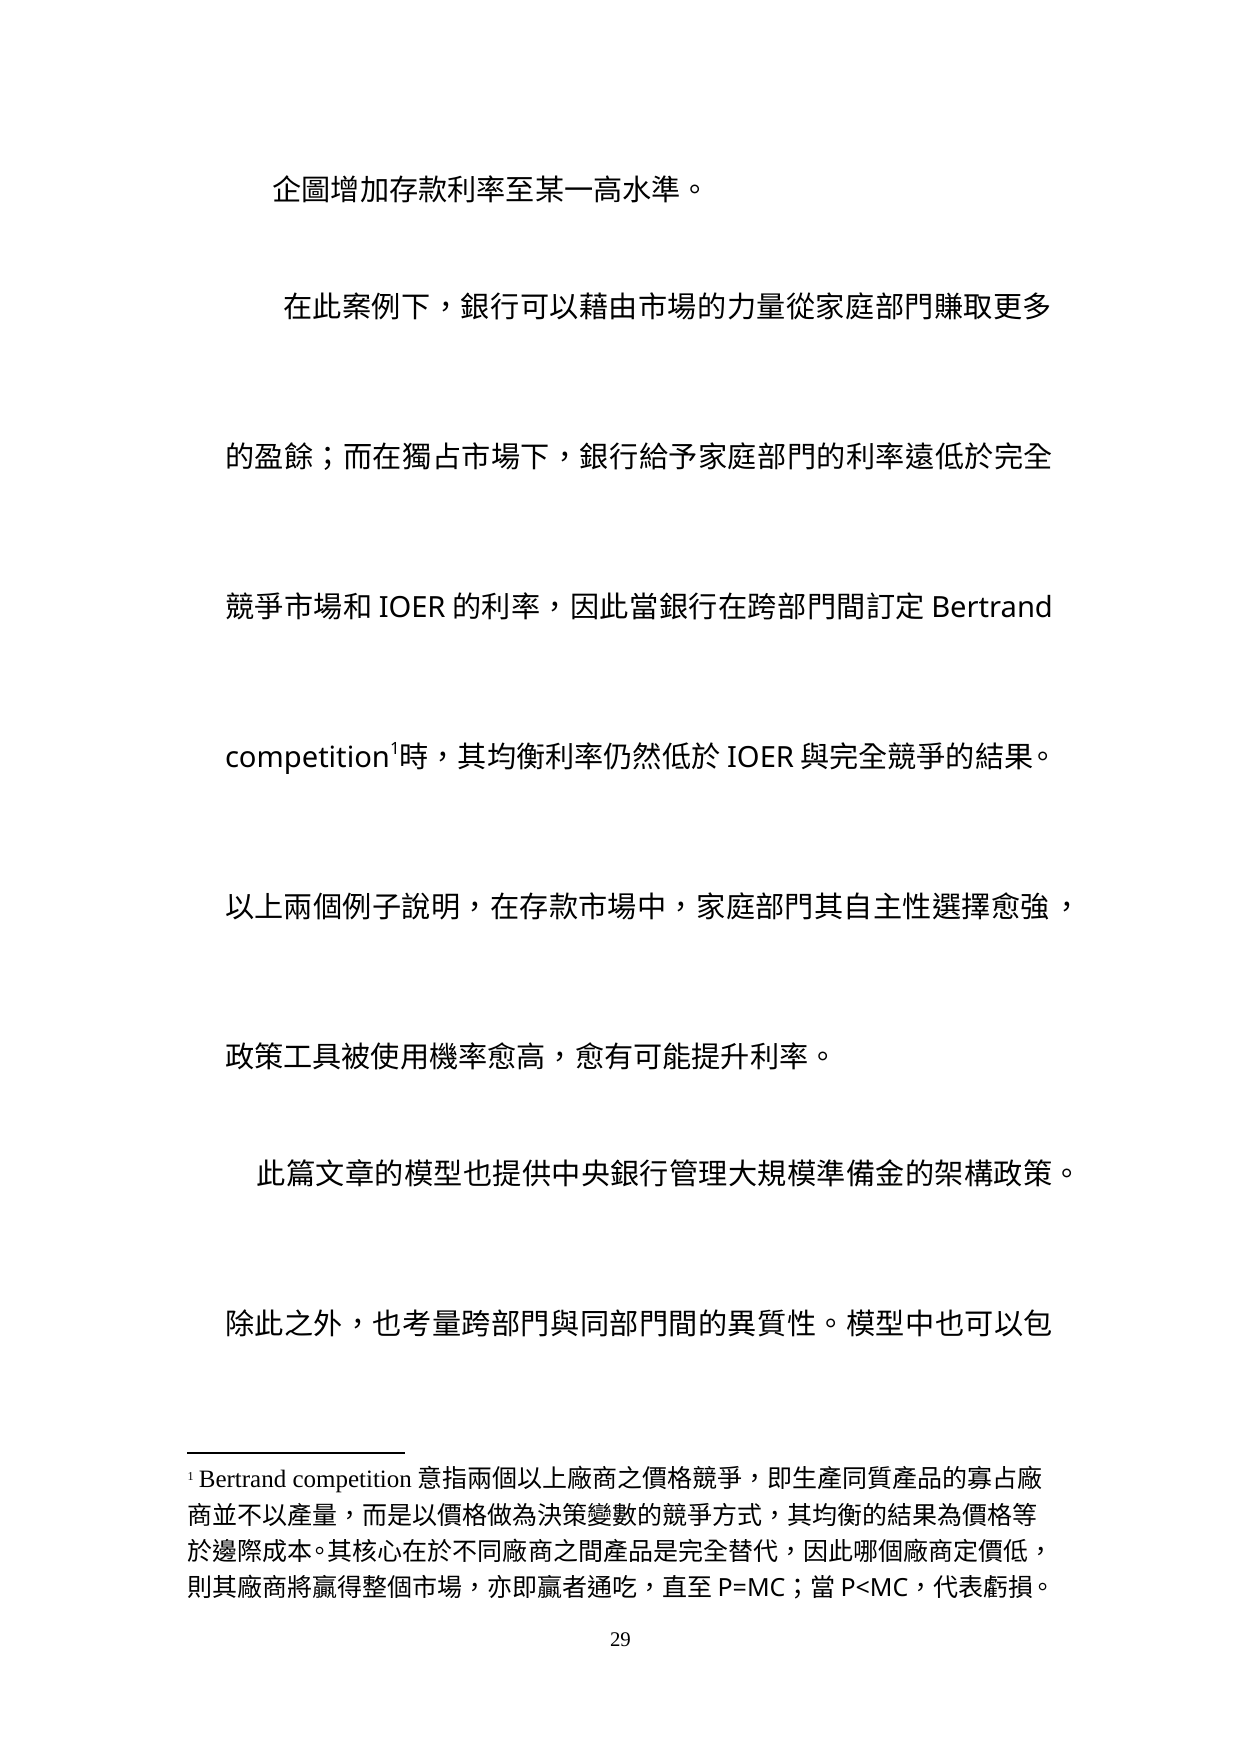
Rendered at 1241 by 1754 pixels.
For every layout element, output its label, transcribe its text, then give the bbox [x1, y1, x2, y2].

text 在此案例下，銀行可以藉由市場的力量從家庭部門賺取更多的盈餘；而在獨占市場下，銀行給予家庭部門的利率遠低於完全競爭市場和IOER的利率，因此當銀行在跨部門間訂定Bertrand competition時，其均衡利率仍然低於 IOER與完全競爭的結果。以上兩個例子說明，在存款市場中，家庭部門其自主性選擇愈強，政策工具被使用機率愈高，愈有可能提升利率。 [225, 267, 1053, 1092]
text 此篇文章的模型也提供中央銀行管理大規模準備金的架構政策。除此之外，也考量跨部門與同部門間的異質性。模型中也可以包含其他的金融中介機構，例如證券交易商和GSEs。因此中央銀行管理其負債，可透過對金融機構吸收準備金以影響貨幣市場的利率，進而影響放款、產出、通膨和消費。 [225, 1134, 1053, 1359]
text Bertrand competition意指兩個以上廠商之價格競爭，即生產同質產品的寡占廠商並不以產量，而是以價格做為決策變數的競爭方式，其均衡的結果為價格等於邊際成本。其核心在於不同廠商之間產品是完全替代，因此哪個廠商定價低，則其廠商將贏得整個市場，亦即贏者通吃，直至P=MC；當P<MC，代表虧損。 [187, 1459, 1053, 1604]
list 企圖增加存款利率至某一高水準。 [225, 150, 1053, 225]
